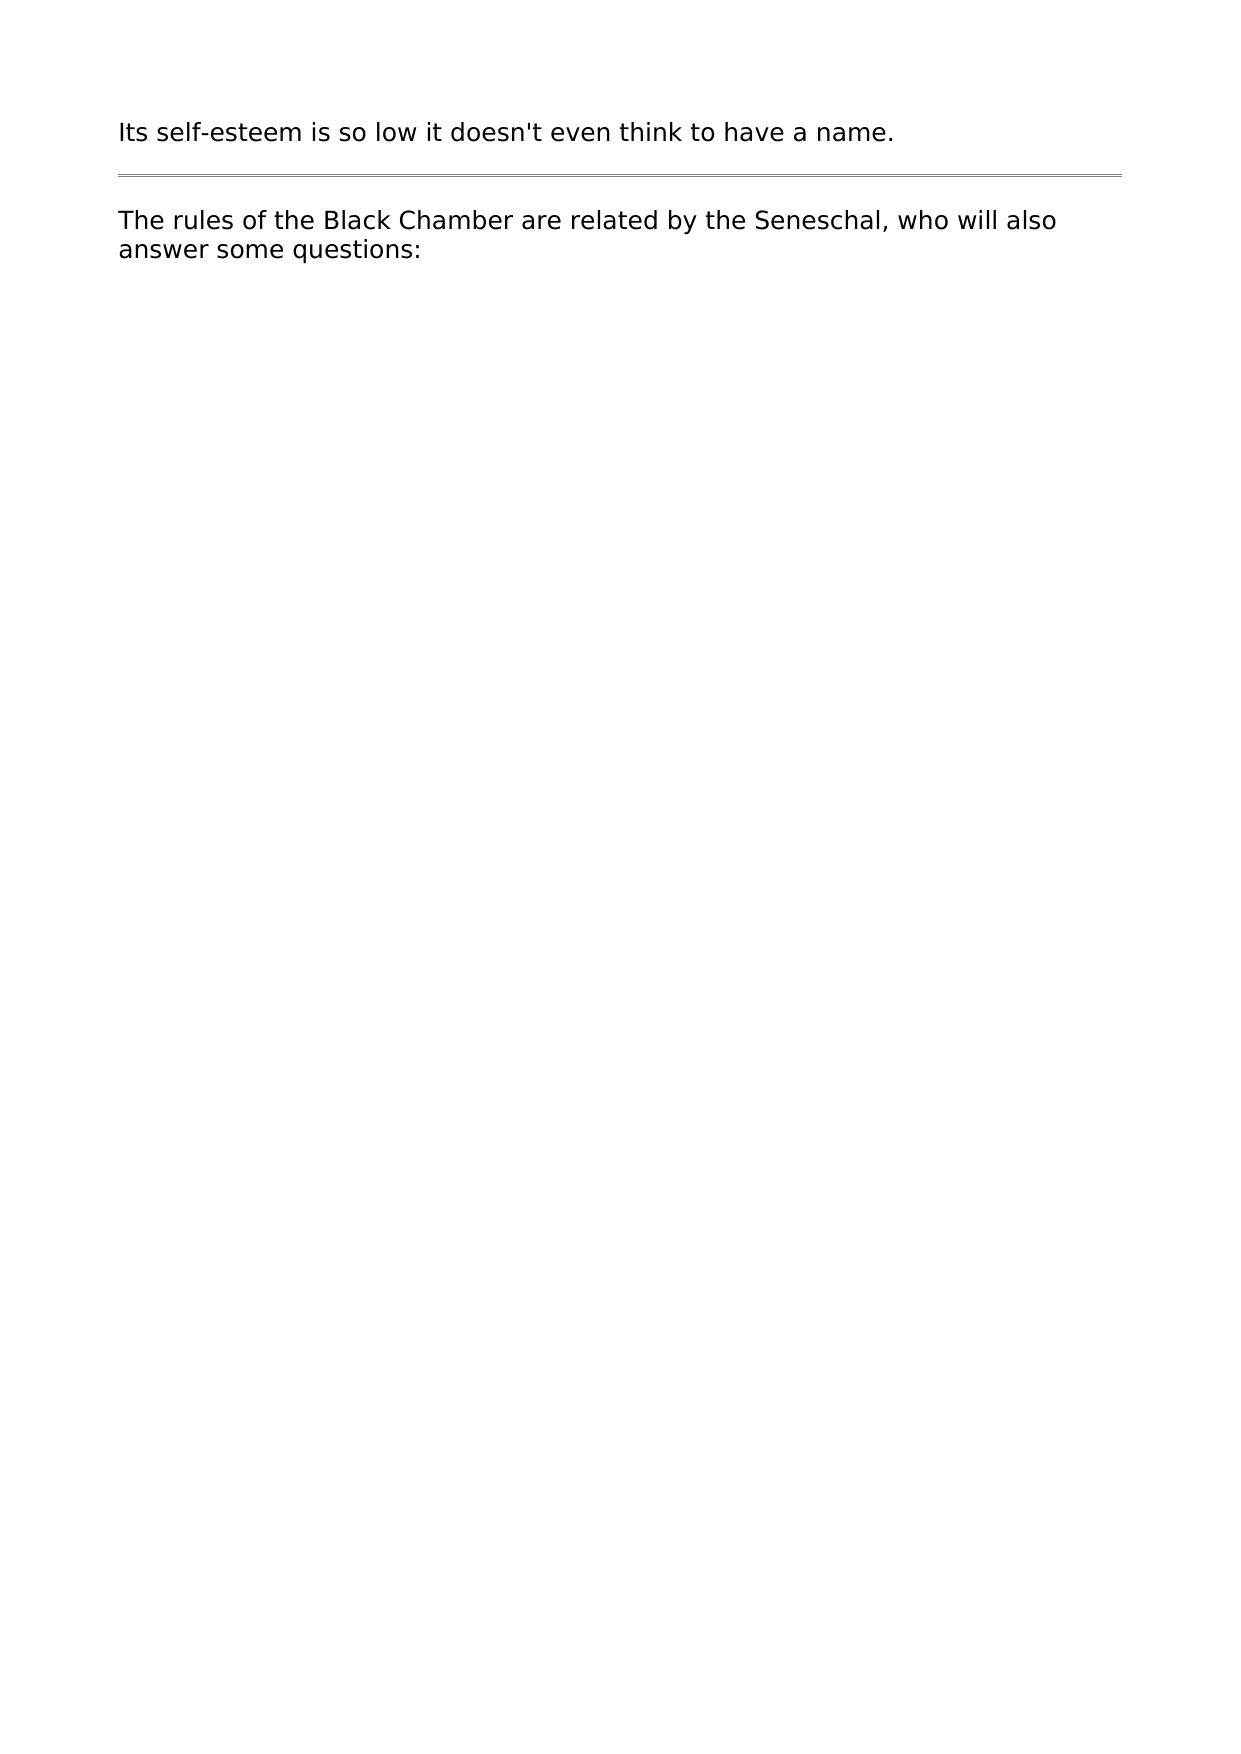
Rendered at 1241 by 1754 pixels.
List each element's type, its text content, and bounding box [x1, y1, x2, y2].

text Its self-esteem is so low it doesn't even think to have a name. [118, 118, 1122, 147]
text The rules of the Black Chamber are related by the Seneschal, who will also answer some questions: [118, 206, 1122, 264]
